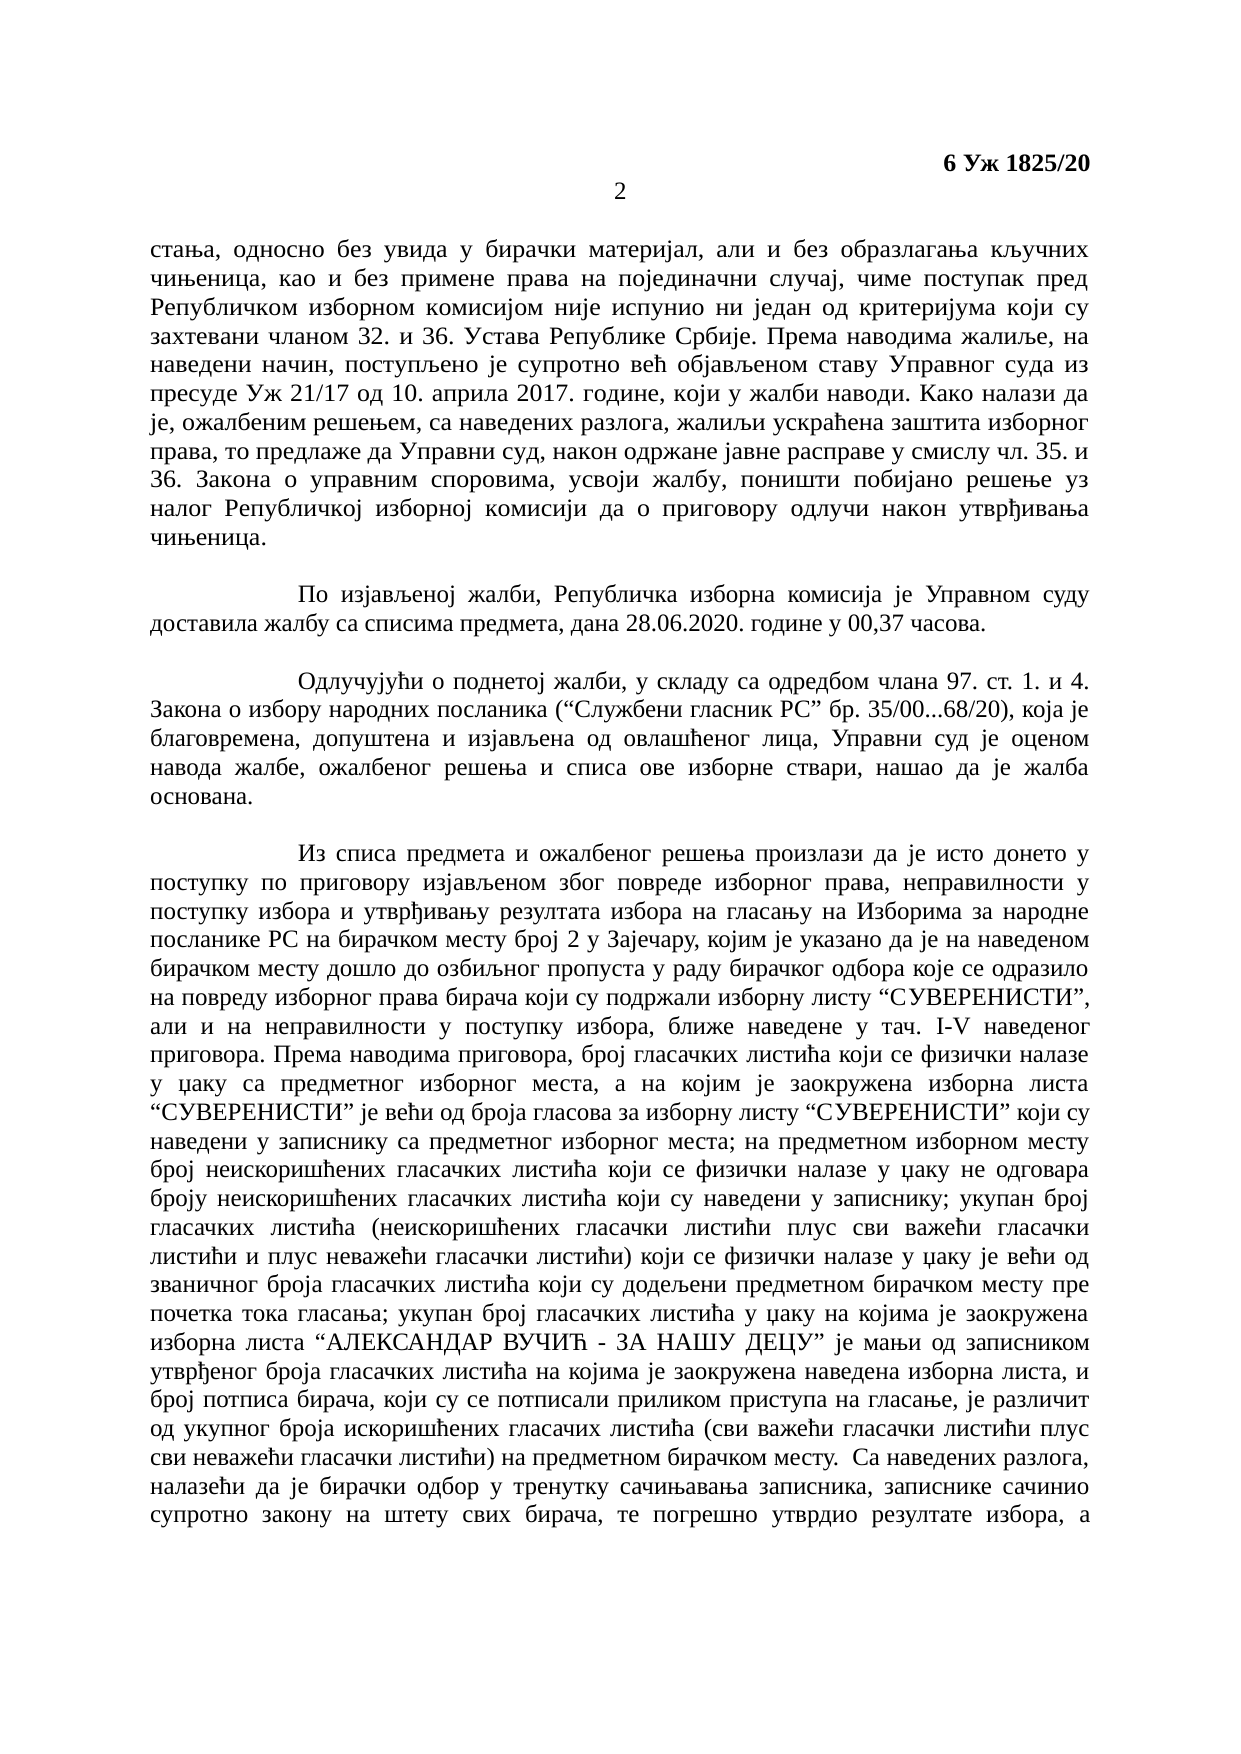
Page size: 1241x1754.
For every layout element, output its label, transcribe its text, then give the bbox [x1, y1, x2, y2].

text По изјављеној жалби, Републичка изборна комисија је Управном суду доставила жалбу са списима предмета, дана 28.06.2020. године у 00,37 часова. [150, 579, 1090, 637]
text Из списа предмета и ожалбеног решења произлази да је исто донето у поступку по приговору изјављеном због повреде изборног права, неправилности у поступку избора и утврђивању резултата избора на гласању на Изборима за народне посланике РС на бирачком месту број 2 у Зајечару, којим је указано да је на наведеном бирачком месту дошло до озбиљног пропуста у раду бирачког одбора које се одразило на повреду изборног права бирача који су подржали изборну листу “СУВЕРЕНИСТИ”, али и на неправилности у поступку избора, ближе наведене у тач. I-V наведеног приговора. Према наводима приговора, број гласачких листића који се физички налазе у џаку са предметног изборног места, а на којим је заокружена изборна листа “СУВЕРЕНИСТИ” је већи од броја гласова за изборну листу “СУВЕРЕНИСТИ” који су наведени у записнику са предметног изборног места; на предметном изборном месту број неискоришћених гласачких листића који се физички налазе у џаку не одговара броју неискоришћених гласачких листића који су наведени у записнику; укупан број гласачких листића (неискоришћених гласачки листићи плус сви важећи гласачки листићи и плус неважећи гласачки листићи) који се физички налазе у џаку је већи од званичног броја гласачких листића који су додељени предметном бирачком месту пре почетка тока гласања; укупан број гласачких листића у џаку на којима је заокружена изборна листа “АЛЕКСАНДАР ВУЧИЋ - ЗА НАШУ ДЕЦУ” је мањи од записником утврђеног броја гласачких листића на којима је заокружена наведена изборна листа, и број потписа бирача, који су се потписали приликом приступа на гласање, је различит од укупног броја искоришћених гласачих листића (сви важећи гласачки листићи плус сви неважећи гласачки листићи) на предметном бирачком месту. Са наведених разлога, налазећи да је бирачки одбор у тренутку сачињавања записника, записнике сачинио супротно закону на штету свих бирача, те погрешно утврдио резултате избора, а [150, 838, 1090, 1528]
text Одлучујући о поднетој жалби, у складу са одредбом члана 97. ст. 1. и 4. Закона о избору народних посланика (“Службени гласник РС” бр. 35/00...68/20), која је благовремена, допуштена и изјављена од овлашћеног лица, Управни суд је оценом навода жалбе, ожалбеног решења и списа ове изборне ствари, нашао да је жалба основана. [150, 666, 1090, 809]
text стања, односно без увида у бирачки материјал, али и без образлагања кључних чињеница, као и без примене права на појединачни случај, чиме поступак пред Републичком изборном комисијом није испунио ни један од критеријума који су захтевани чланом 32. и 36. Устава Републике Србије. Према наводима жалиље, на наведени начин, поступљено је супротно већ објављеном ставу Управног суда из пресуде Уж 21/17 од 10. априла 2017. године, који у жалби наводи. Како налази да је, ожалбеним решењем, са наведених разлога, жалиљи ускраћена заштита изборног права, то предлаже да Управни суд, након одржане јавне расправе у смислу чл. 35. и 36. Закона о управним споровима, усвоји жалбу, поништи побијано решење уз налог Републичкој изборној комисији да о приговору одлучи након утврђивања чињеница. [150, 234, 1090, 551]
